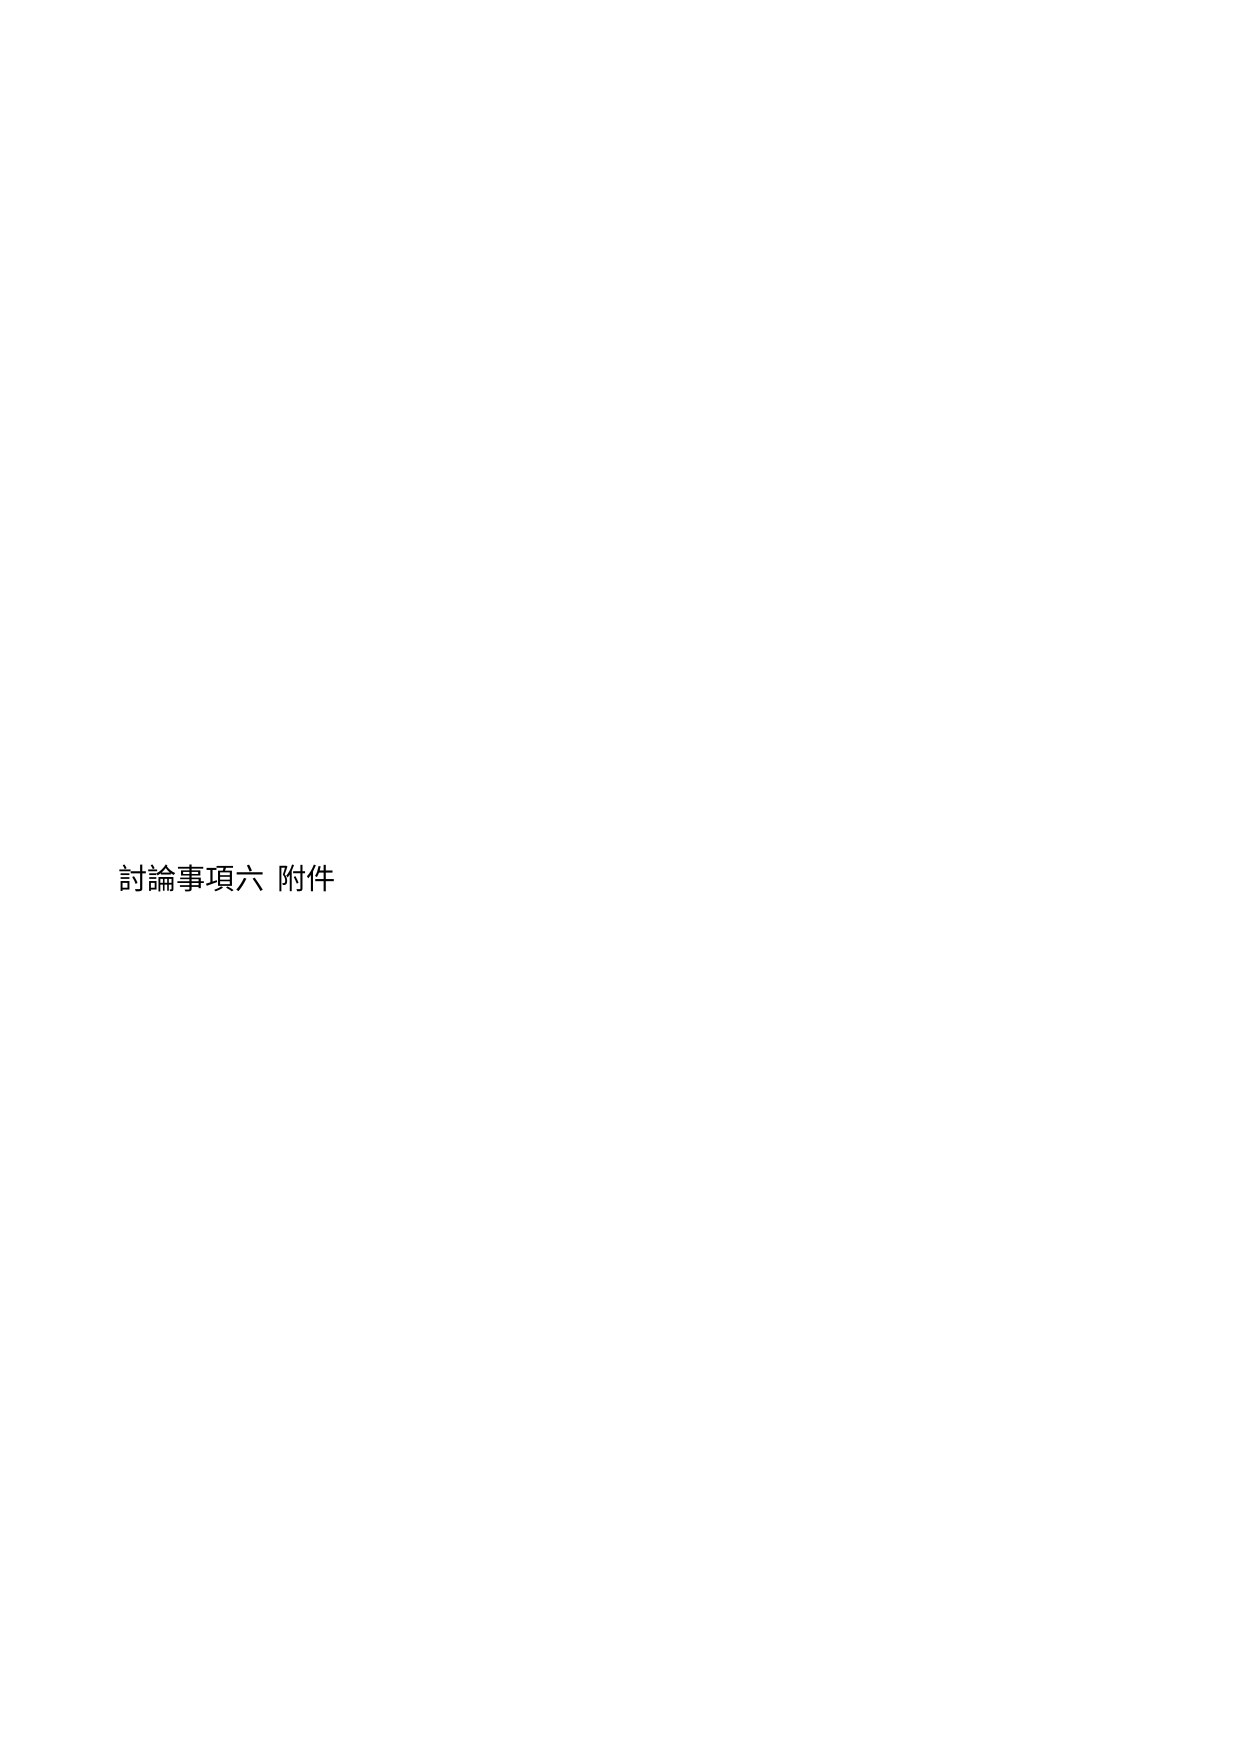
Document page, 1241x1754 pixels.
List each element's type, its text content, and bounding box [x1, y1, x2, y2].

text 討論事項六 附件 [118, 839, 1122, 914]
